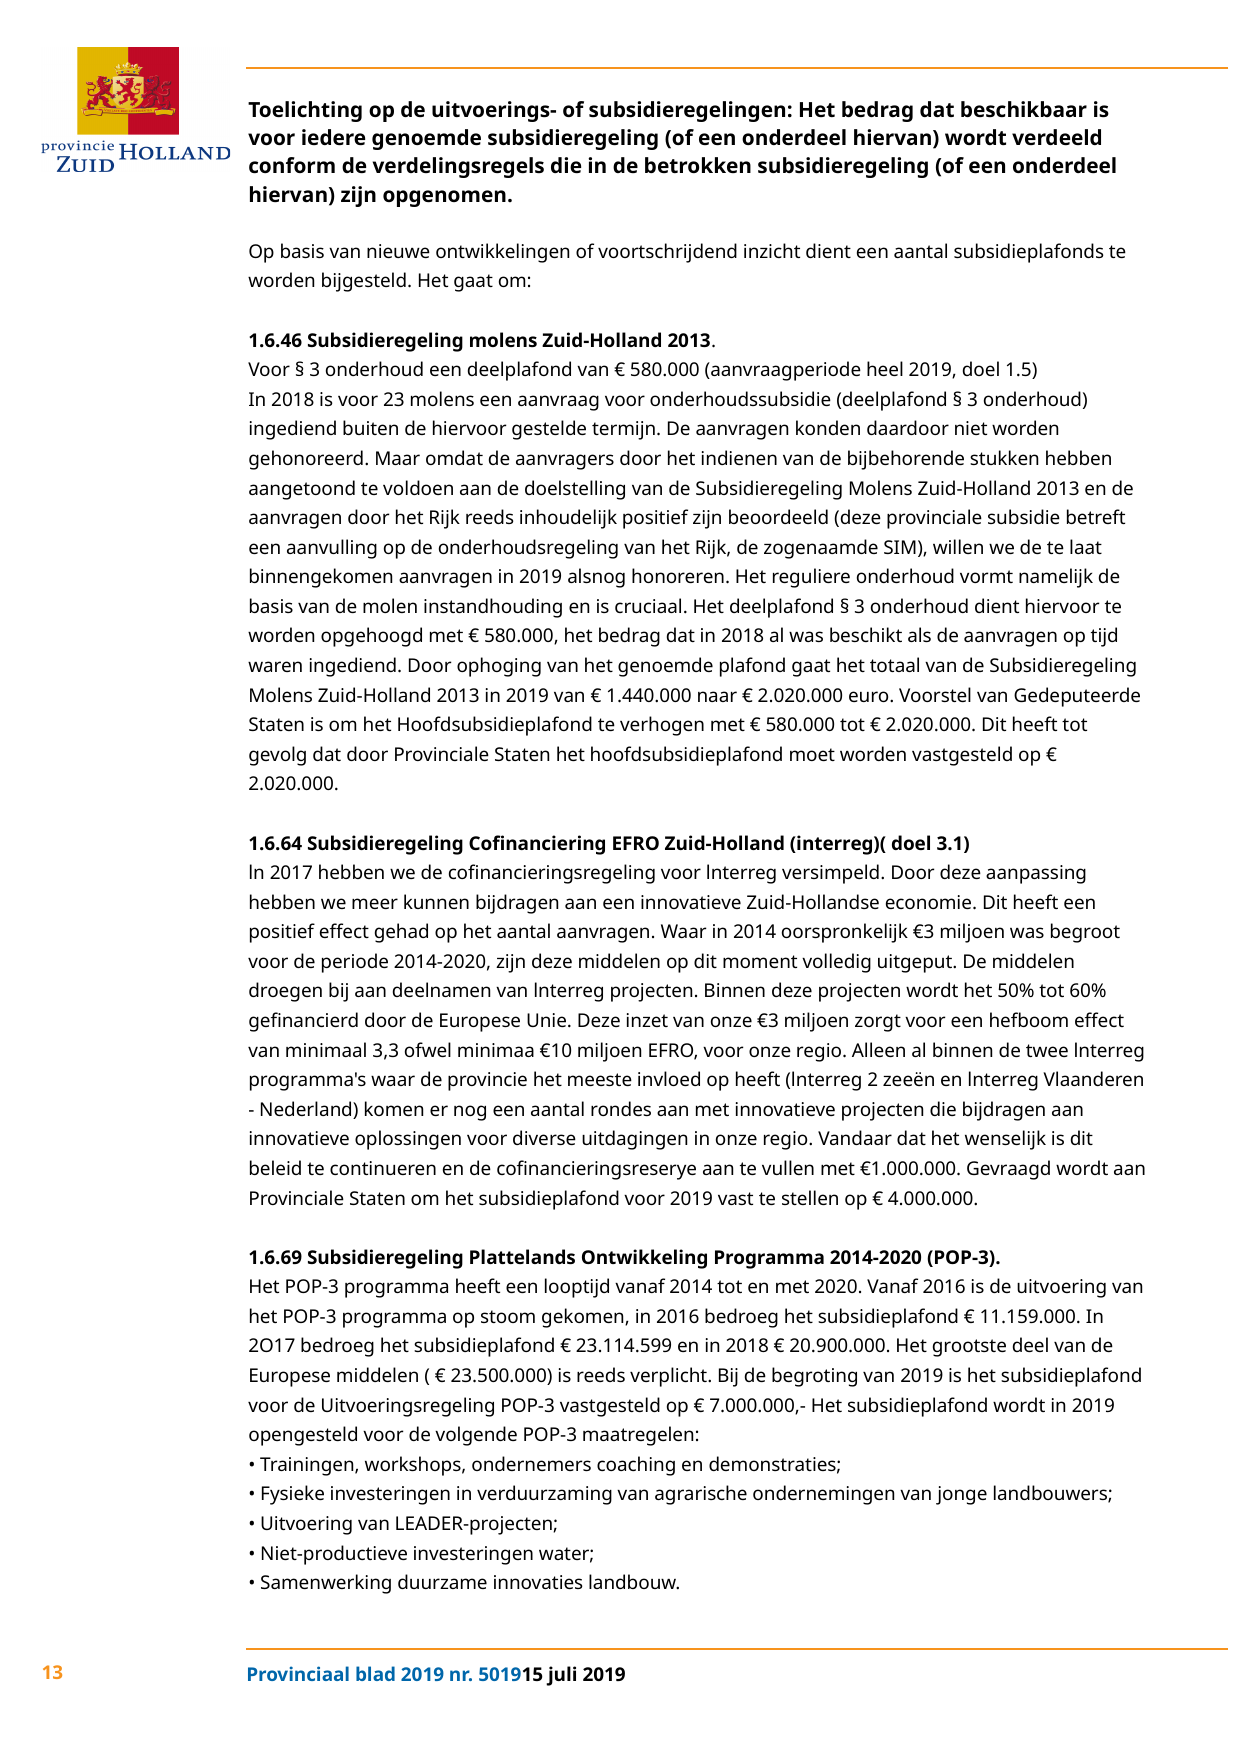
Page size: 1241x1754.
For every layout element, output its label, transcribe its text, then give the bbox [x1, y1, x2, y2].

text 1.6.64 Subsidieregeling Cofinanciering EFRO Zuid-Holland (interreg)( doel 3.1) [248, 830, 1152, 856]
text • Trainingen, workshops, ondernemers coaching en demonstraties; [248, 1451, 1152, 1477]
picture [41, 47, 231, 172]
text • Fysieke investeringen in verduurzaming van agrarische ondernemingen van jonge landbouwers; [248, 1481, 1152, 1506]
text In 2018 is voor 23 molens een aanvraag voor onderhoudssubsidie (deelplafond § 3 onderhoud) ingediend buiten de hiervoor gestelde termijn. De aanvragen konden daardoor niet worden gehonoreerd. Maar omdat de aanvragers door het indienen van de bijbehorende stukken hebben aangetoond te voldoen aan de doelstelling van de Subsidieregeling Molens Zuid-Holland 2013 en de aanvragen door het Rijk reeds inhoudelijk positief zijn beoordeeld (deze provinciale subsidie betreft een aanvulling op de onderhoudsregeling van het Rijk, de zogenaamde SIM), willen we de te laat binnengekomen aanvragen in 2019 alsnog honoreren. Het reguliere onderhoud vormt namelijk de basis van de molen instandhouding en is cruciaal. Het deelplafond § 3 onderhoud dient hiervoor te worden opgehoogd met € 580.000, het bedrag dat in 2018 al was beschikt als de aanvragen op tijd waren ingediend. Door ophoging van het genoemde plafond gaat het totaal van de Subsidieregeling Molens Zuid-Holland 2013 in 2019 van € 1.440.000 naar € 2.020.000 euro. Voorstel van Gedeputeerde Staten is om het Hoofdsubsidieplafond te verhogen met € 580.000 tot € 2.020.000. Dit heeft tot gevolg dat door Provinciale Staten het hoofdsubsidieplafond moet worden vastgesteld op € 2.020.000. [248, 386, 1152, 796]
text Voor § 3 onderhoud een deelplafond van € 580.000 (aanvraagperiode heel 2019, doel 1.5) [248, 356, 1152, 382]
text • Niet-productieve investeringen water; [248, 1540, 1152, 1566]
text ln 2017 hebben we de cofinancieringsregeling voor lnterreg versimpeld. Door deze aanpassing hebben we meer kunnen bijdragen aan een innovatieve Zuid-Hollandse economie. Dit heeft een positief effect gehad op het aantal aanvragen. Waar in 2014 oorspronkelijk €3 miljoen was begroot voor de periode 2014-2020, zijn deze middelen op dit moment volledig uitgeput. De middelen droegen bij aan deelnamen van lnterreg projecten. Binnen deze projecten wordt het 50% tot 60% gefinancierd door de Europese Unie. Deze inzet van onze €3 miljoen zorgt voor een hefboom effect van minimaal 3,3 ofwel minimaa €10 miljoen EFRO, voor onze regio. Alleen al binnen de twee lnterreg programma's waar de provincie het meeste invloed op heeft (lnterreg 2 zeeën en lnterreg Vlaanderen - Nederland) komen er nog een aantal rondes aan met innovatieve projecten die bijdragen aan innovatieve oplossingen voor diverse uitdagingen in onze regio. Vandaar dat het wenselijk is dit beleid te continueren en de cofinancieringsreserye aan te vullen met €1.000.000. Gevraagd wordt aan Provinciale Staten om het subsidieplafond voor 2019 vast te stellen op € 4.000.000. [248, 859, 1152, 1211]
text Toelichting op de uitvoerings- of subsidieregelingen: Het bedrag dat beschikbaar is voor iedere genoemde subsidieregeling (of een onderdeel hiervan) wordt verdeeld conform de verdelingsregels die in de betrokken subsidieregeling (of een onderdeel hiervan) zijn opgenomen. [248, 95, 1152, 208]
text 1.6.69 Subsidieregeling Plattelands Ontwikkeling Programma 2014-2020 (POP-3). [248, 1244, 1152, 1270]
text 1.6.46 Subsidieregeling molens Zuid-Holland 2013. [248, 327, 1152, 353]
text Het POP-3 programma heeft een looptijd vanaf 2014 tot en met 2020. Vanaf 2016 is de uitvoering van het POP-3 programma op stoom gekomen, in 2016 bedroeg het subsidieplafond € 11.159.000. In 2O17 bedroeg het subsidieplafond € 23.114.599 en in 2018 € 20.900.000. Het grootste deel van de Europese middelen ( € 23.500.000) is reeds verplicht. Bij de begroting van 2019 is het subsidieplafond voor de Uitvoeringsregeling POP-3 vastgesteld op € 7.000.000,- Het subsidieplafond wordt in 2019 opengesteld voor de volgende POP-3 maatregelen: [248, 1273, 1152, 1447]
text • Samenwerking duurzame innovaties landbouw. [248, 1569, 1152, 1595]
text • Uitvoering van LEADER-projecten; [248, 1510, 1152, 1536]
text Op basis van nieuwe ontwikkelingen of voortschrijdend inzicht dient een aantal subsidieplafonds te worden bijgesteld. Het gaat om: [248, 238, 1152, 293]
